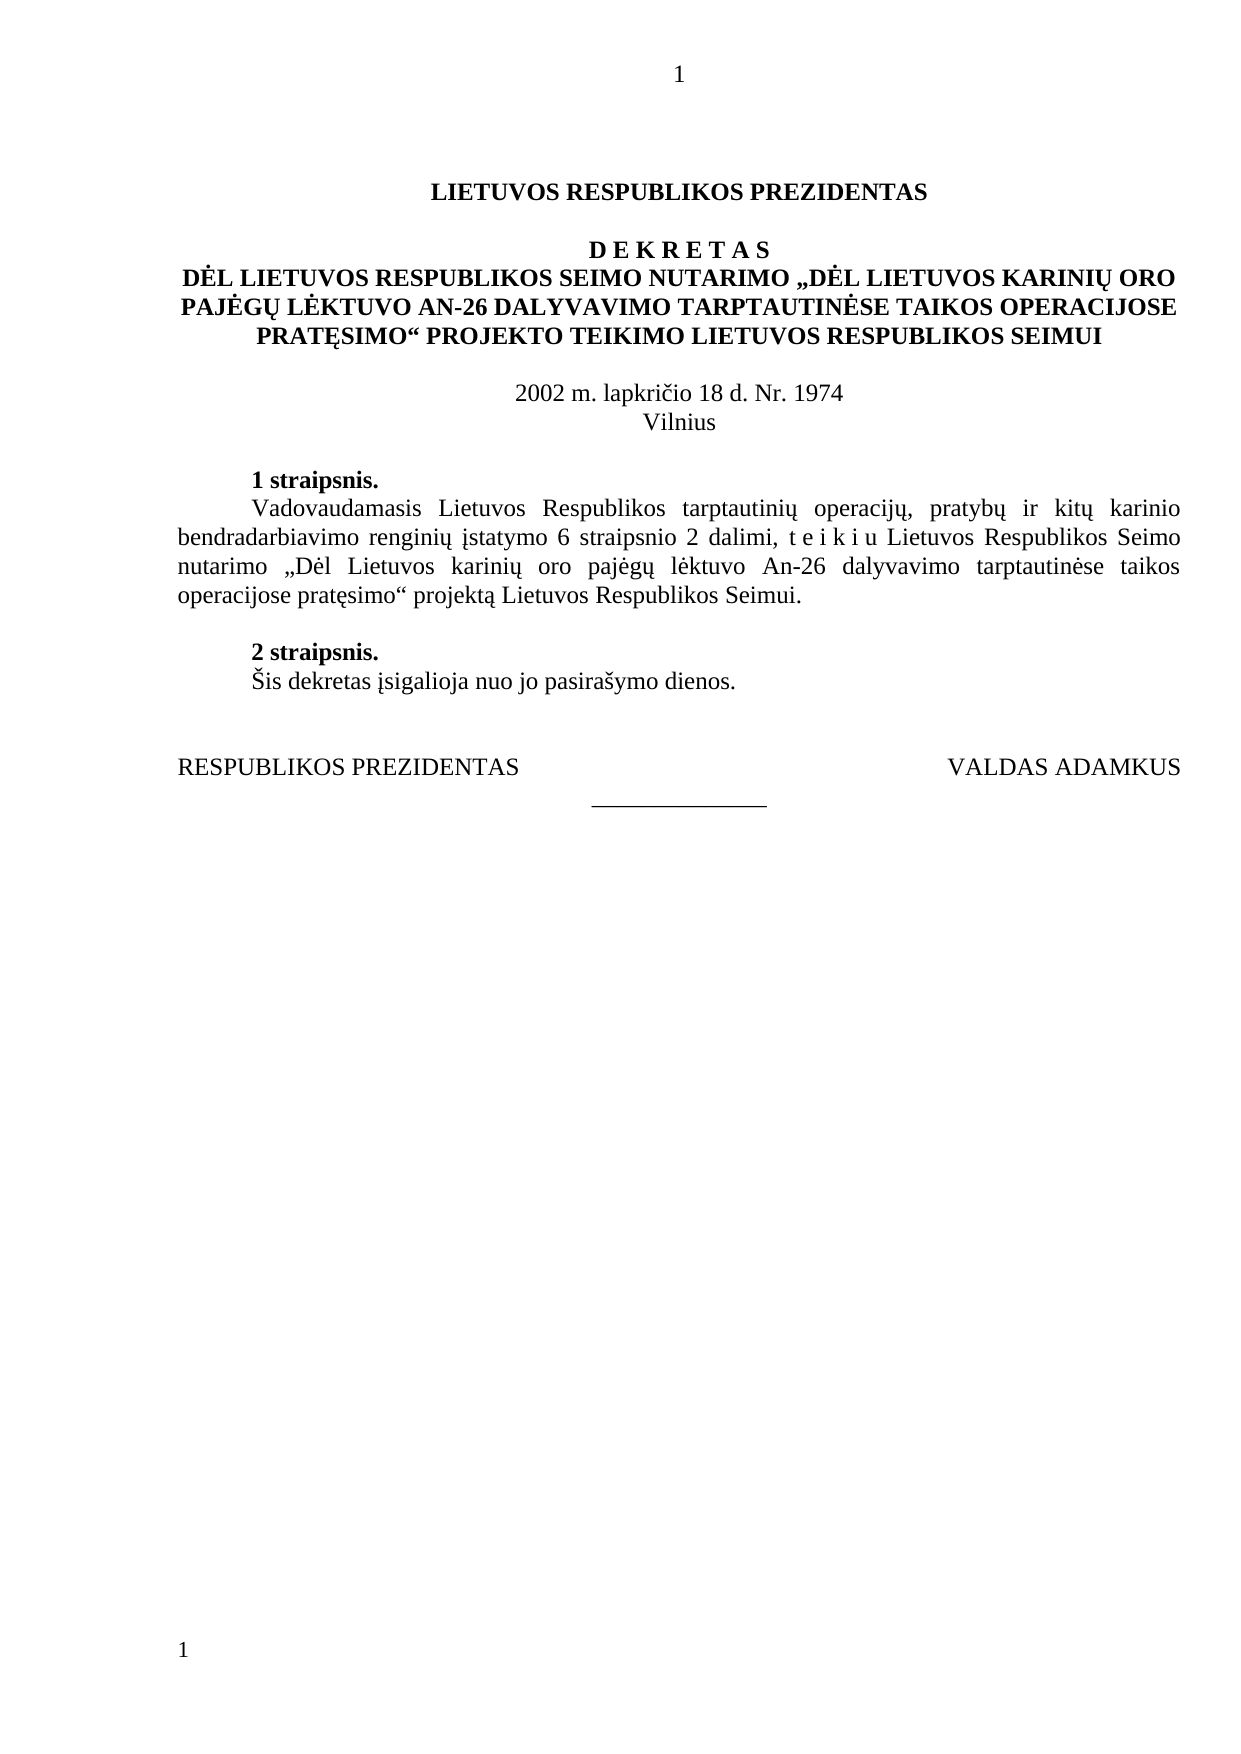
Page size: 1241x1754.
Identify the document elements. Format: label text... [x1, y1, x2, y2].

text 1 straipsnis. [177, 465, 1181, 493]
text D E K R E T A S [177, 235, 1181, 263]
text DĖL LIETUVOS RESPUBLIKOS SEIMO NUTARIMO „DĖL LIETUVOS KARINIŲ ORO PAJĖGŲ LĖKTUVO AN-26 DALYVAVIMO TARPTAUTINĖSE TAIKOS OPERACIJOSE PRATĘSIMO“ PROJEKTO TEIKIMO LIETUVOS RESPUBLIKOS SEIMUI [177, 263, 1181, 350]
text RESPUBLIKOS PREZIDENTAS VALDAS ADAMKUS [177, 752, 1181, 781]
text ______________ [177, 781, 1181, 810]
text Vadovaudamasis Lietuvos Respublikos tarptautinių operacijų, pratybų ir kitų karinio bendradarbiavimo renginių įstatymo 6 straipsnio 2 dalimi, teikiu Lietuvos Respublikos Seimo nutarimo „Dėl Lietuvos karinių oro pajėgų lėktuvo An-26 dalyvavimo tarptautinėse taikos operacijose pratęsimo“ projektą Lietuvos Respublikos Seimui. [177, 493, 1181, 608]
text 2 straipsnis. [177, 637, 1181, 666]
text Vilnius [177, 407, 1181, 436]
text 2002 m. lapkričio 18 d. Nr. 1974 [177, 378, 1181, 407]
text Šis dekretas įsigalioja nuo jo pasirašymo dienos. [177, 666, 1181, 695]
text LIETUVOS RESPUBLIKOS PREZIDENTAS [177, 177, 1181, 206]
